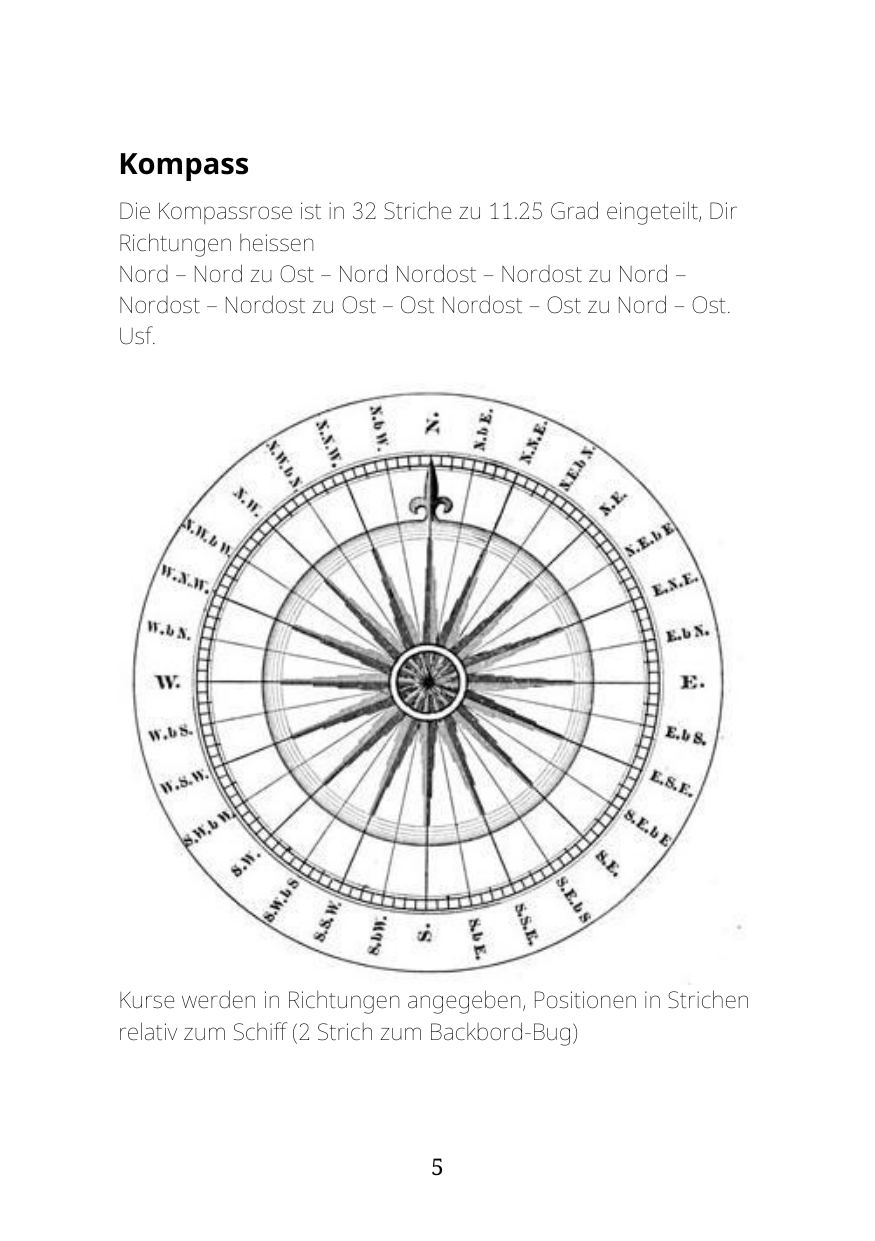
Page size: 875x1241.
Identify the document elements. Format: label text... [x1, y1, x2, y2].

text Nord – Nord zu Ost – Nord Nordost – Nordost zu Nord – Nordost – Nordost zu Ost – Ost Nordost – Ost zu Nord – Ost. Usf. [118, 258, 756, 352]
subtitle Kompass [118, 143, 756, 183]
text Die Kompassrose ist in 32 Striche zu 11.25 Grad eingeteilt, Dir Richtungen heissen [118, 195, 756, 258]
text Kurse werden in Richtungen angegeben, Positionen in Strichen relativ zum Schiff (2 Strich zum Backbord-Bug) [118, 985, 756, 1047]
picture [118, 382, 757, 985]
